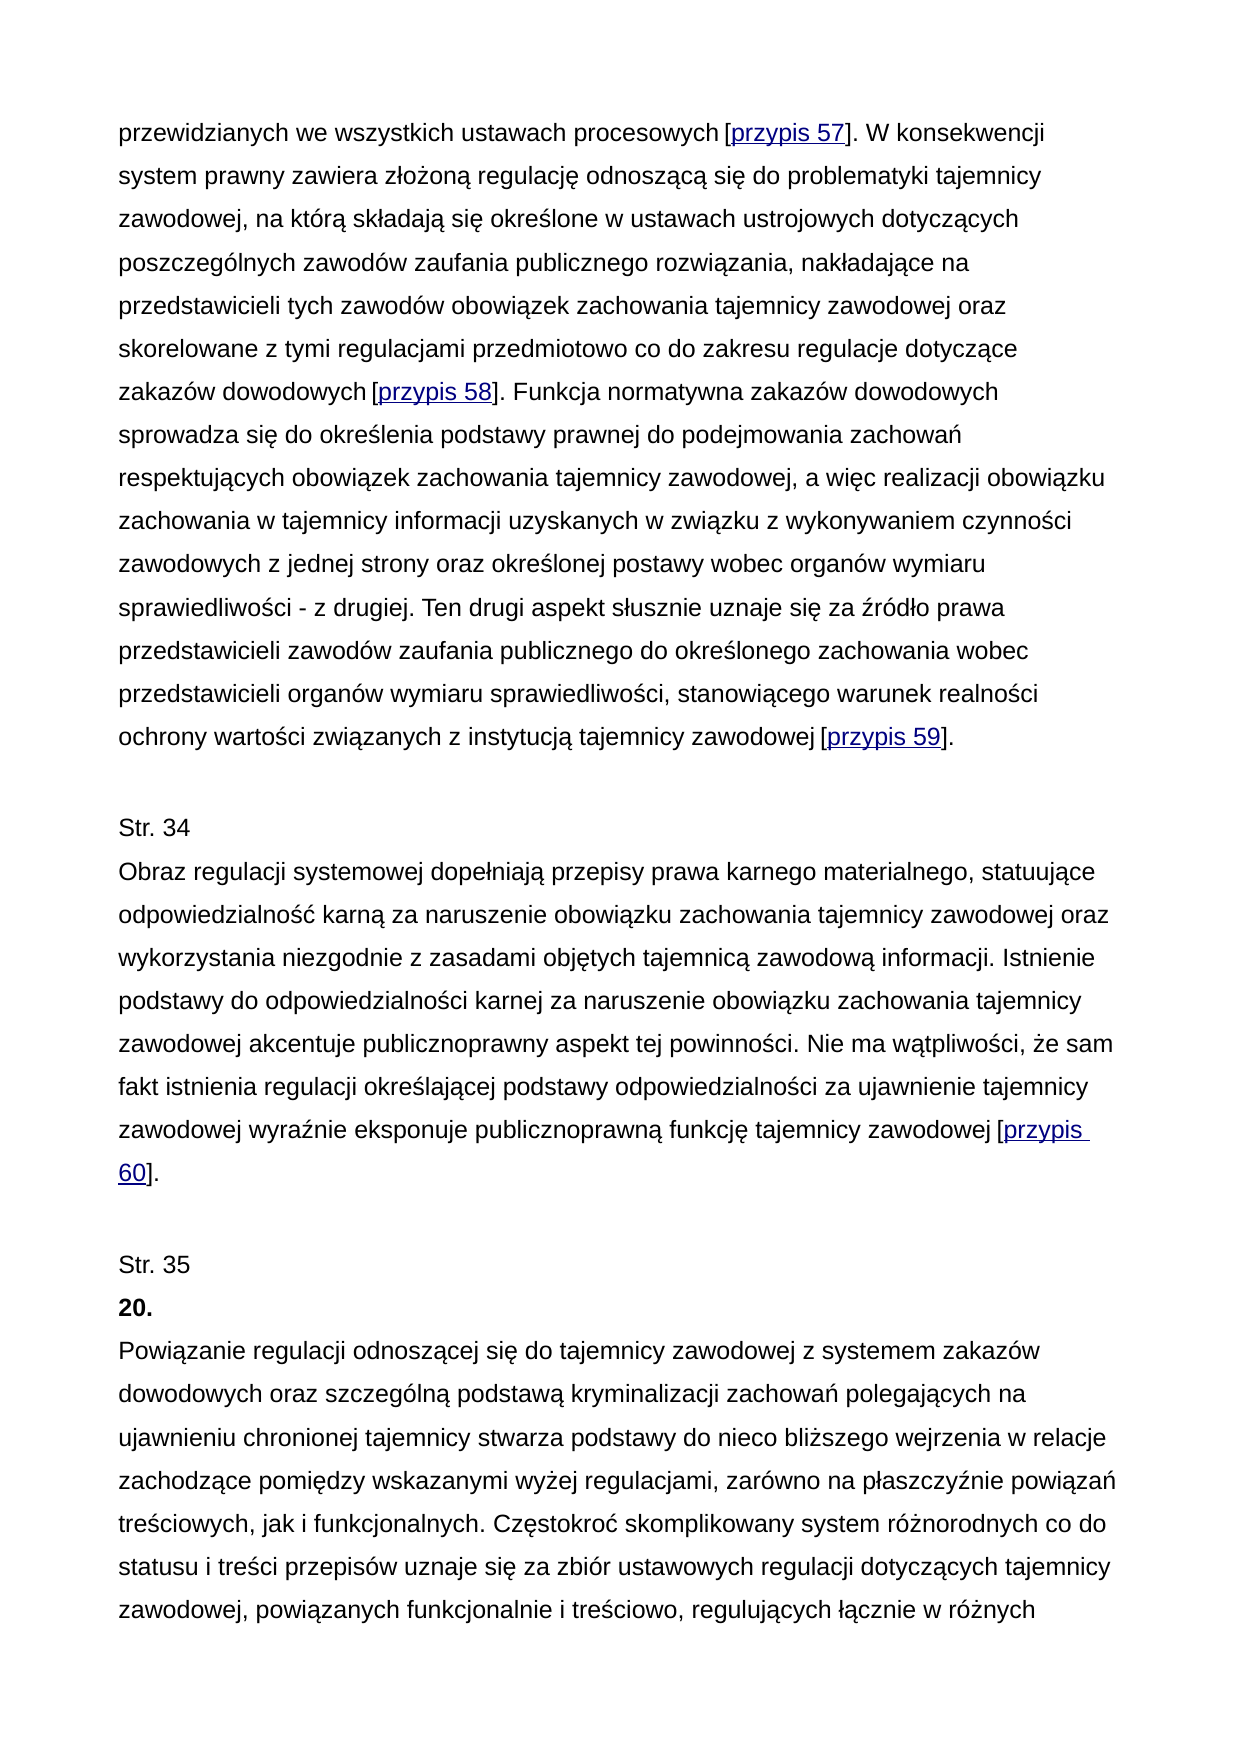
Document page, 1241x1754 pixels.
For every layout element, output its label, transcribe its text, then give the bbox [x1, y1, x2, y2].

text Str. 34 [118, 813, 1122, 842]
text Str. 35 [118, 1250, 1122, 1279]
text przewidzianych we wszystkich ustawach procesowych [przypis 57]. W konsekwencji system prawny zawiera złożoną regulację odnoszącą się do problematyki tajemnicy zawodowej, na którą składają się określone w ustawach ustrojowych dotyczących poszczególnych zawodów zaufania publicznego rozwiązania, nakładające na przedstawicieli tych zawodów obowiązek zachowania tajemnicy zawodowej oraz skorelowane z tymi regulacjami przedmiotowo co do zakresu regulacje dotyczące zakazów dowodowych [przypis 58]. Funkcja normatywna zakazów dowodowych sprowadza się do określenia podstawy prawnej do podejmowania zachowań respektujących obowiązek zachowania tajemnicy zawodowej, a więc realizacji obowiązku zachowania w tajemnicy informacji uzyskanych w związku z wykonywaniem czynności zawodowych z jednej strony oraz określonej postawy wobec organów wymiaru sprawiedliwości - z drugiej. Ten drugi aspekt słusznie uznaje się za źródło prawa przedstawicieli zawodów zaufania publicznego do określonego zachowania wobec przedstawicieli organów wymiaru sprawiedliwości, stanowiącego warunek realności ochrony wartości związanych z instytucją tajemnicy zawodowej [przypis 59]. [118, 118, 1122, 751]
text Powiązanie regulacji odnoszącej się do tajemnicy zawodowej z systemem zakazów dowodowych oraz szczególną podstawą kryminalizacji zachowań polegających na ujawnieniu chronionej tajemnicy stwarza podstawy do nieco bliższego wejrzenia w relacje zachodzące pomiędzy wskazanymi wyżej regulacjami, zarówno na płaszczyźnie powiązań treściowych, jak i funkcjonalnych. Częstokroć skomplikowany system różnorodnych co do statusu i treści przepisów uznaje się za zbiór ustawowych regulacji dotyczących tajemnicy zawodowej, powiązanych funkcjonalnie i treściowo, regulujących łącznie w różnych [118, 1336, 1122, 1624]
subtitle 20. [118, 1293, 1122, 1322]
text Obraz regulacji systemowej dopełniają przepisy prawa karnego materialnego, statuujące odpowiedzialność karną za naruszenie obowiązku zachowania tajemnicy zawodowej oraz wykorzystania niezgodnie z zasadami objętych tajemnicą zawodową informacji. Istnienie podstawy do odpowiedzialności karnej za naruszenie obowiązku zachowania tajemnicy zawodowej akcentuje publicznoprawny aspekt tej powinności. Nie ma wątpliwości, że sam fakt istnienia regulacji określającej podstawy odpowiedzialności za ujawnienie tajemnicy zawodowej wyraźnie eksponuje publicznoprawną funkcję tajemnicy zawodowej [przypis 60]. [118, 857, 1122, 1187]
